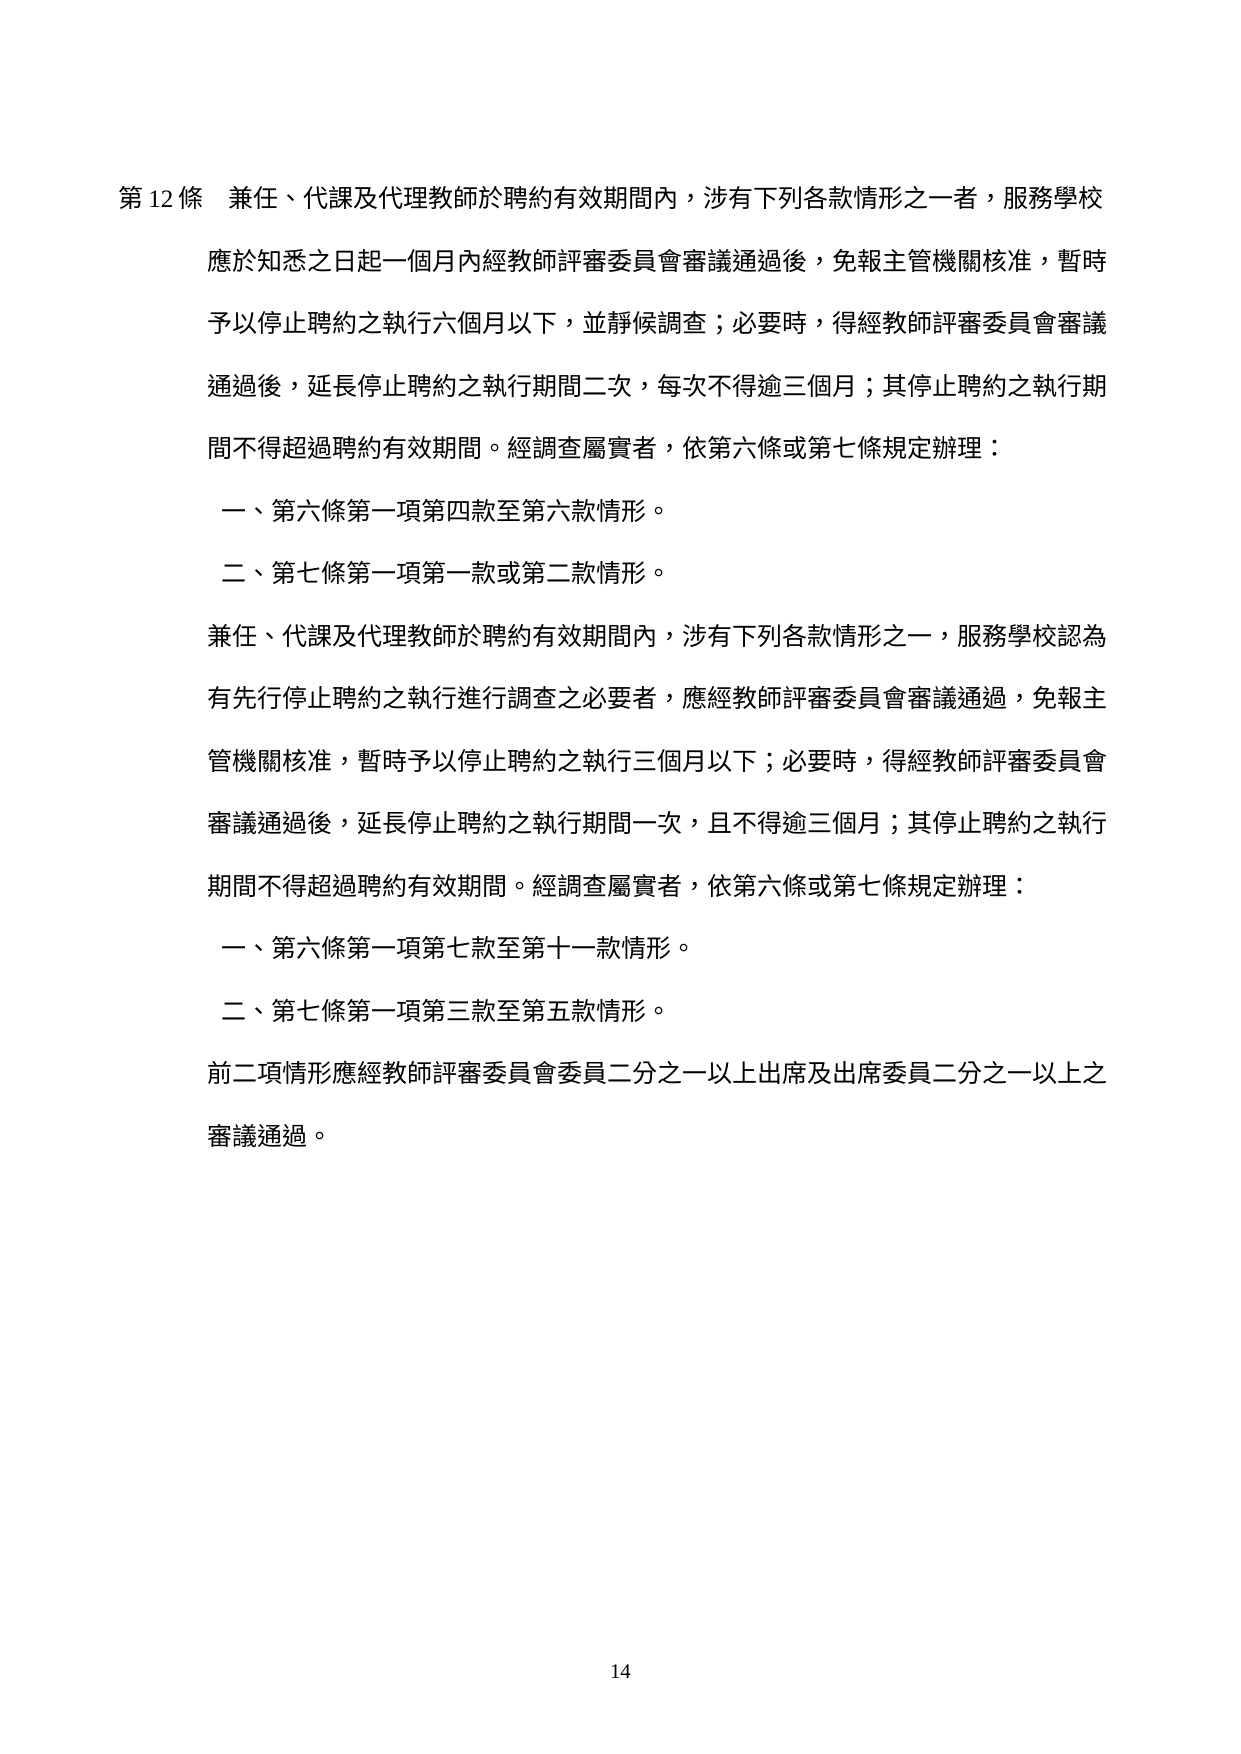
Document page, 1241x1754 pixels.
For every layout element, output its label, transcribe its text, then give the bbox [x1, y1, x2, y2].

text 二、第七條第一項第三款至第五款情形。 [207, 968, 1122, 1030]
text 前二項情形應經教師評審委員會委員二分之一以上出席及出席委員二分之一以上之審議通過。 [207, 1030, 1122, 1155]
text 二、第七條第一項第一款或第二款情形。 [207, 530, 1122, 593]
text 一、第六條第一項第四款至第六款情形。 [207, 468, 1122, 530]
text 兼任、代課及代理教師於聘約有效期間內，涉有下列各款情形之一，服務學校認為有先行停止聘約之執行進行調查之必要者，應經教師評審委員會審議通過，免報主管機關核准，暫時予以停止聘約之執行三個月以下；必要時，得經教師評審委員會審議通過後，延長停止聘約之執行期間一次，且不得逾三個月；其停止聘約之執行期間不得超過聘約有效期間。經調查屬實者，依第六條或第七條規定辦理： [207, 593, 1122, 905]
text 第12條 兼任、代課及代理教師於聘約有效期間內，涉有下列各款情形之一者，服務學校應於知悉之日起一個月內經教師評審委員會審議通過後，免報主管機關核准，暫時予以停止聘約之執行六個月以下，並靜候調查；必要時，得經教師評審委員會審議通過後，延長停止聘約之執行期間二次，每次不得逾三個月；其停止聘約之執行期間不得超過聘約有效期間。經調查屬實者，依第六條或第七條規定辦理： [118, 155, 1122, 468]
text 一、第六條第一項第七款至第十一款情形。 [207, 905, 1122, 968]
